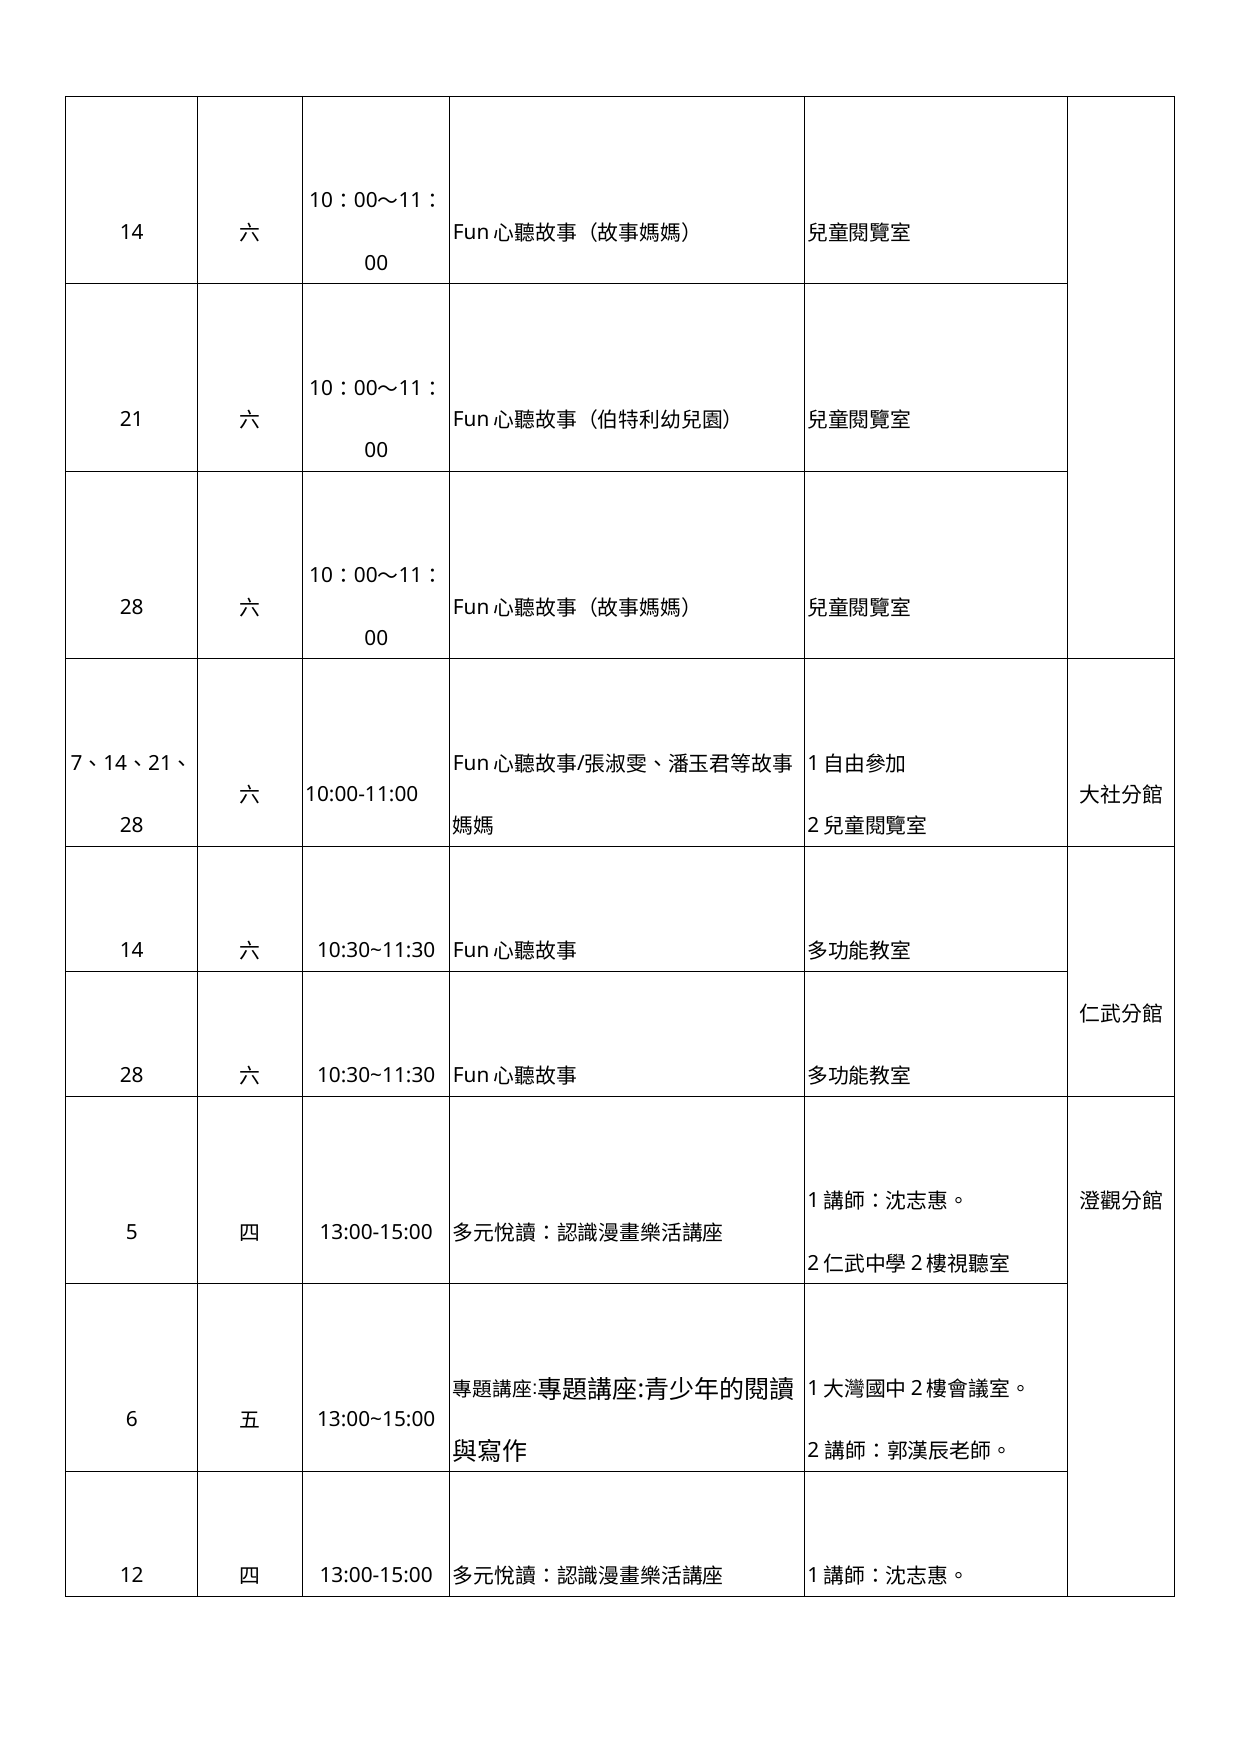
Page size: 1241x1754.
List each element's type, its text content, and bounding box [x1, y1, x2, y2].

table_cell 六 [198, 847, 302, 971]
table_cell 21 [66, 284, 197, 471]
table_cell Fun心聽故事/張淑雯、潘玉君等故事媽媽 [450, 659, 804, 846]
table_cell 專題講座:專題講座:青少年的閱讀與寫作 [450, 1284, 804, 1471]
table_cell 1講師：沈志惠。 [805, 1472, 1067, 1596]
table_cell 澄觀分館 [1068, 1097, 1174, 1596]
table_cell 14 [66, 97, 197, 283]
table_cell 5 [66, 1097, 197, 1283]
table_cell 14 [66, 847, 197, 971]
table_cell 兒童閱覽室 [805, 97, 1067, 283]
table_cell 6 [66, 1284, 197, 1471]
table_cell 10：00～11：00 [303, 284, 449, 471]
table_cell 10：00～11：00 [303, 472, 449, 658]
table_cell Fun心聽故事（伯特利幼兒園） [450, 284, 804, 471]
table_cell 10:00-11:00 [303, 659, 449, 846]
table_cell 六 [198, 284, 302, 471]
table_cell 多功能教室 [805, 972, 1067, 1096]
table_cell 1講師：沈志惠。 2仁武中學2樓視聽室 [805, 1097, 1067, 1283]
table_cell 13:00~15:00 [303, 1284, 449, 1471]
table_cell 六 [198, 972, 302, 1096]
table_cell 28 [66, 972, 197, 1096]
table_cell Fun心聽故事（故事媽媽） [450, 97, 804, 283]
table_cell 仁武分館 [1068, 847, 1174, 1096]
table_cell 四 [198, 1472, 302, 1596]
table_cell 13:00-15:00 [303, 1097, 449, 1283]
table_cell 10:30~11:30 [303, 847, 449, 971]
table_cell 10：00～11：00 [303, 97, 449, 283]
table_cell 多功能教室 [805, 847, 1067, 971]
table_cell 兒童閱覽室 [805, 472, 1067, 658]
table_cell 六 [198, 659, 302, 846]
table_cell Fun心聽故事（故事媽媽） [450, 472, 804, 658]
table_cell 1自由參加 2兒童閱覽室 [805, 659, 1067, 846]
table_cell 10:30~11:30 [303, 972, 449, 1096]
table_cell 28 [66, 472, 197, 658]
table_cell 大社分館 [1068, 659, 1174, 846]
table_cell 1大灣國中2樓會議室。 2 講師：郭漢辰老師。 [805, 1284, 1067, 1471]
table_cell 六 [198, 97, 302, 283]
table_cell 多元悅讀：認識漫畫樂活講座 [450, 1472, 804, 1596]
table_cell 五 [198, 1284, 302, 1471]
table_cell 六 [198, 472, 302, 658]
table_cell Fun心聽故事 [450, 972, 804, 1096]
table_cell 四 [198, 1097, 302, 1283]
table_cell [1068, 97, 1174, 658]
table_cell 13:00-15:00 [303, 1472, 449, 1596]
table_cell 7、14、21、28 [66, 659, 197, 846]
table_cell Fun心聽故事 [450, 847, 804, 971]
table_cell 多元悅讀：認識漫畫樂活講座 [450, 1097, 804, 1283]
table_cell 12 [66, 1472, 197, 1596]
table_cell 兒童閱覽室 [805, 284, 1067, 471]
